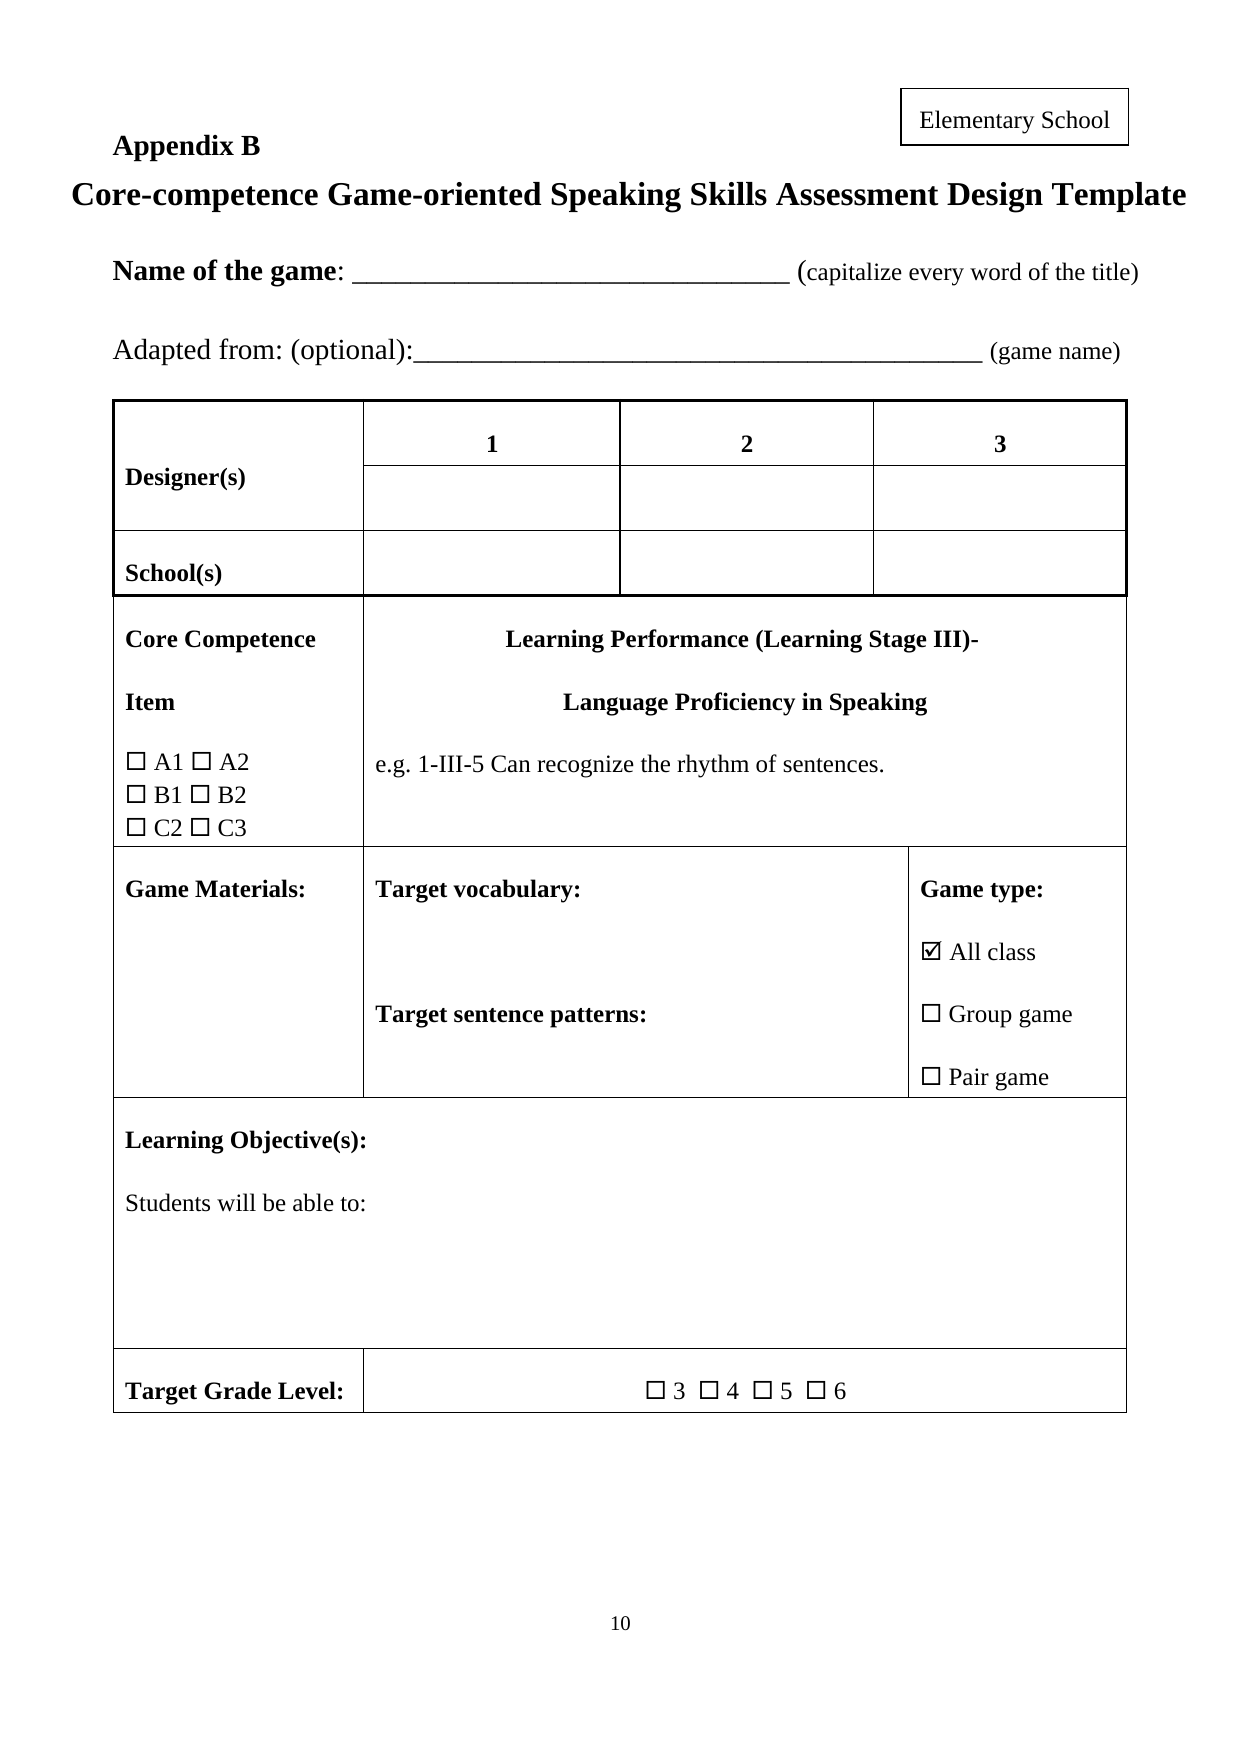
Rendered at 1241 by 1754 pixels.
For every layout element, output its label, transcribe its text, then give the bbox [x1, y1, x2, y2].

text Adapted from: (optional):_______________________________________ (game name) [112, 307, 1128, 370]
text Core-competence Game-oriented Speaking Skills Assessment Design Template [68, 165, 1190, 215]
text Elementary School [907, 95, 1122, 137]
table_cell [874, 531, 1125, 594]
table_cell Game Materials: [114, 847, 363, 1097]
table_cell Learning Performance (Learning Stage III)- Language Proficiency in Speaking e.g. 1-III-5 Can recognize the rhythm of sentences. [364, 597, 1126, 846]
table_header 2 [621, 402, 873, 464]
table_cell [874, 466, 1125, 530]
text Appendix B [112, 115, 1128, 165]
table_header 1 [364, 402, 619, 464]
table_cell Game type:  All class  Group game  Pair game [909, 847, 1126, 1097]
table_header 3 [874, 402, 1125, 464]
table_header Designer(s) [115, 402, 363, 530]
table_cell [364, 531, 619, 594]
table_cell Core Competence Item  A1  A2  B1  B2  C2  C3 [114, 597, 363, 846]
table_cell  3  4  5  6 [364, 1349, 1126, 1412]
table_cell [364, 466, 619, 530]
text Appendix B [902, 89, 1128, 144]
table_cell [621, 531, 873, 594]
table_cell [621, 466, 873, 530]
table_cell Learning Objective(s): Students will be able to: [114, 1098, 1126, 1348]
table_cell Target Grade Level: [114, 1349, 363, 1412]
table_cell School(s) [115, 531, 363, 594]
text Name of the game: ______________________________ (capitalize every word of the title) [112, 228, 1146, 290]
table_cell Target vocabulary: Target sentence patterns: [364, 847, 908, 1097]
